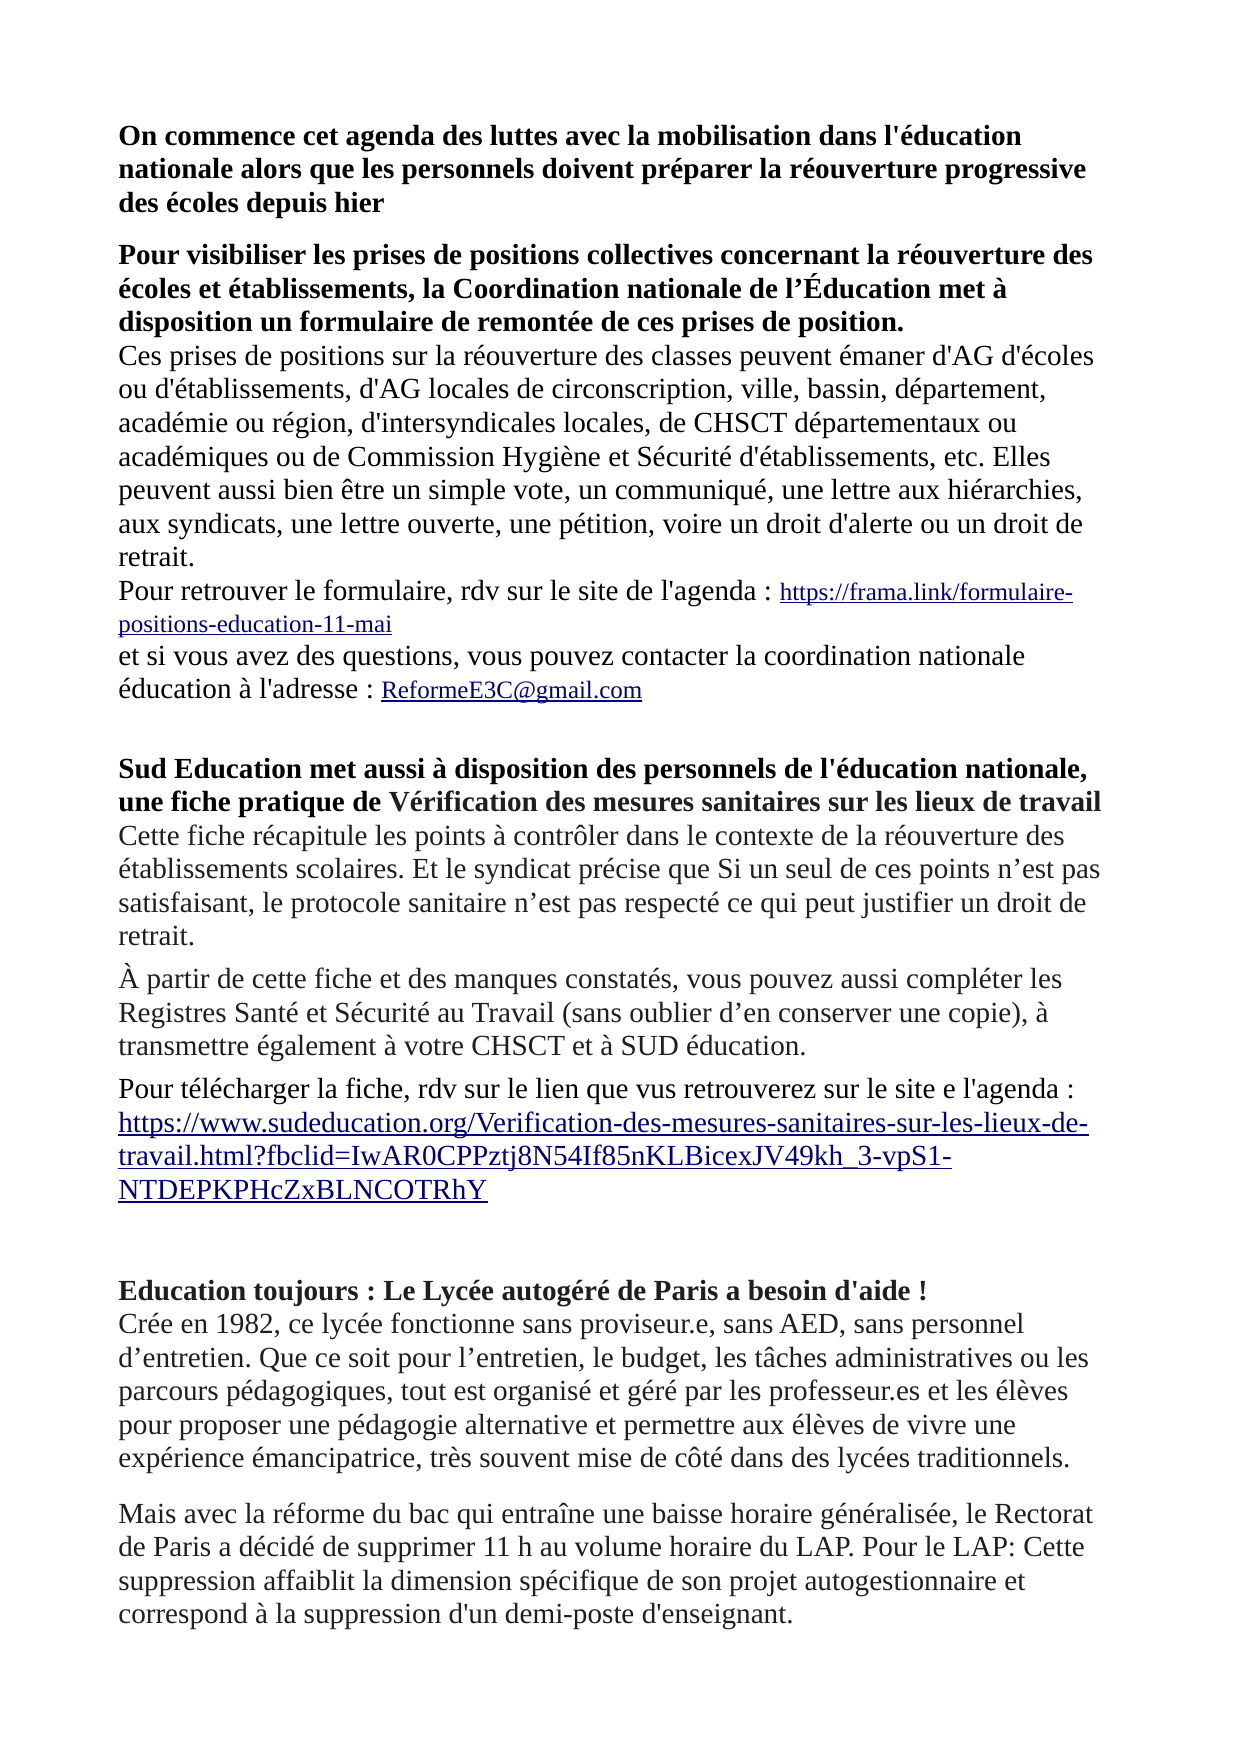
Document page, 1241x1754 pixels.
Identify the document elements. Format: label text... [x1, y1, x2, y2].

text Education toujours : Le Lycée autogéré de Paris a besoin d'aide ! Crée en 1982, ce lycée fonctionne sans proviseur.e, sans AED, sans personnel d’entretien. Que ce soit pour l’entretien, le budget, les tâches administratives ou les parcours pédagogiques, tout est organisé et géré par les professeur.es et les élèves pour proposer une pédagogie alternative et permettre aux élèves de vivre une expérience émancipatrice, très souvent mise de côté dans des lycées traditionnels. [118, 1273, 1122, 1474]
text Pour télécharger la fiche, rdv sur le lien que vus retrouverez sur le site e l'agenda : https://www.sudeducation.org/Verification-des-mesures-sanitaires-sur-les-lieux-de-travail.html?fbclid=IwAR0CPPztj8N54If85nKLBicexJV49kh_3-vpS1-NTDEPKPHcZxBLNCOTRhY [118, 1071, 1122, 1206]
text À partir de cette fiche et des manques constatés, vous pouvez aussi compléter les Registres Santé et Sécurité au Travail (sans oublier d’en conserver une copie), à transmettre également à votre CHSCT et à SUD éducation. [118, 961, 1122, 1062]
text On commence cet agenda des luttes avec la mobilisation dans l'éducation nationale alors que les personnels doivent préparer la réouverture progressive des écoles depuis hier [118, 118, 1122, 219]
text Mais avec la réforme du bac qui entraîne une baisse horaire généralisée, le Rectorat de Paris a décidé de supprimer 11 h au volume horaire du LAP. Pour le LAP: Cette suppression affaiblit la dimension spécifique de son projet autogestionnaire et correspond à la suppression d'un demi-poste d'enseignant. [118, 1496, 1122, 1630]
text Sud Education met aussi à disposition des personnels de l'éducation nationale, une fiche pratique de Vérification des mesures sanitaires sur les lieux de travail Cette fiche récapitule les points à contrôler dans le contexte de la réouverture des établissements scolaires. Et le syndicat précise que Si un seul de ces points n’est pas satisfaisant, le protocole sanitaire n’est pas respecté ce qui peut justifier un droit de retrait. [118, 751, 1122, 952]
text Pour visibiliser les prises de positions collectives concernant la réouverture des écoles et établissements, la Coordination nationale de l’Éducation met à disposition un formulaire de remontée de ces prises de position. Ces prises de positions sur la réouverture des classes peuvent émaner d'AG d'écoles ou d'établissements, d'AG locales de circonscription, ville, bassin, département, académie ou région, d'intersyndicales locales, de CHSCT départementaux ou académiques ou de Commission Hygiène et Sécurité d'établissements, etc. Elles peuvent aussi bien être un simple vote, un communiqué, une lettre aux hiérarchies, aux syndicats, une lettre ouverte, une pétition, voire un droit d'alerte ou un droit de retrait. Pour retrouver le formulaire, rdv sur le site de l'agenda : https://frama.link/formulaire-positions-education-11-mai et si vous avez des questions, vous pouvez contacter la coordination nationale éducation à l'adresse : ReformeE3C@gmail.com [118, 237, 1122, 705]
